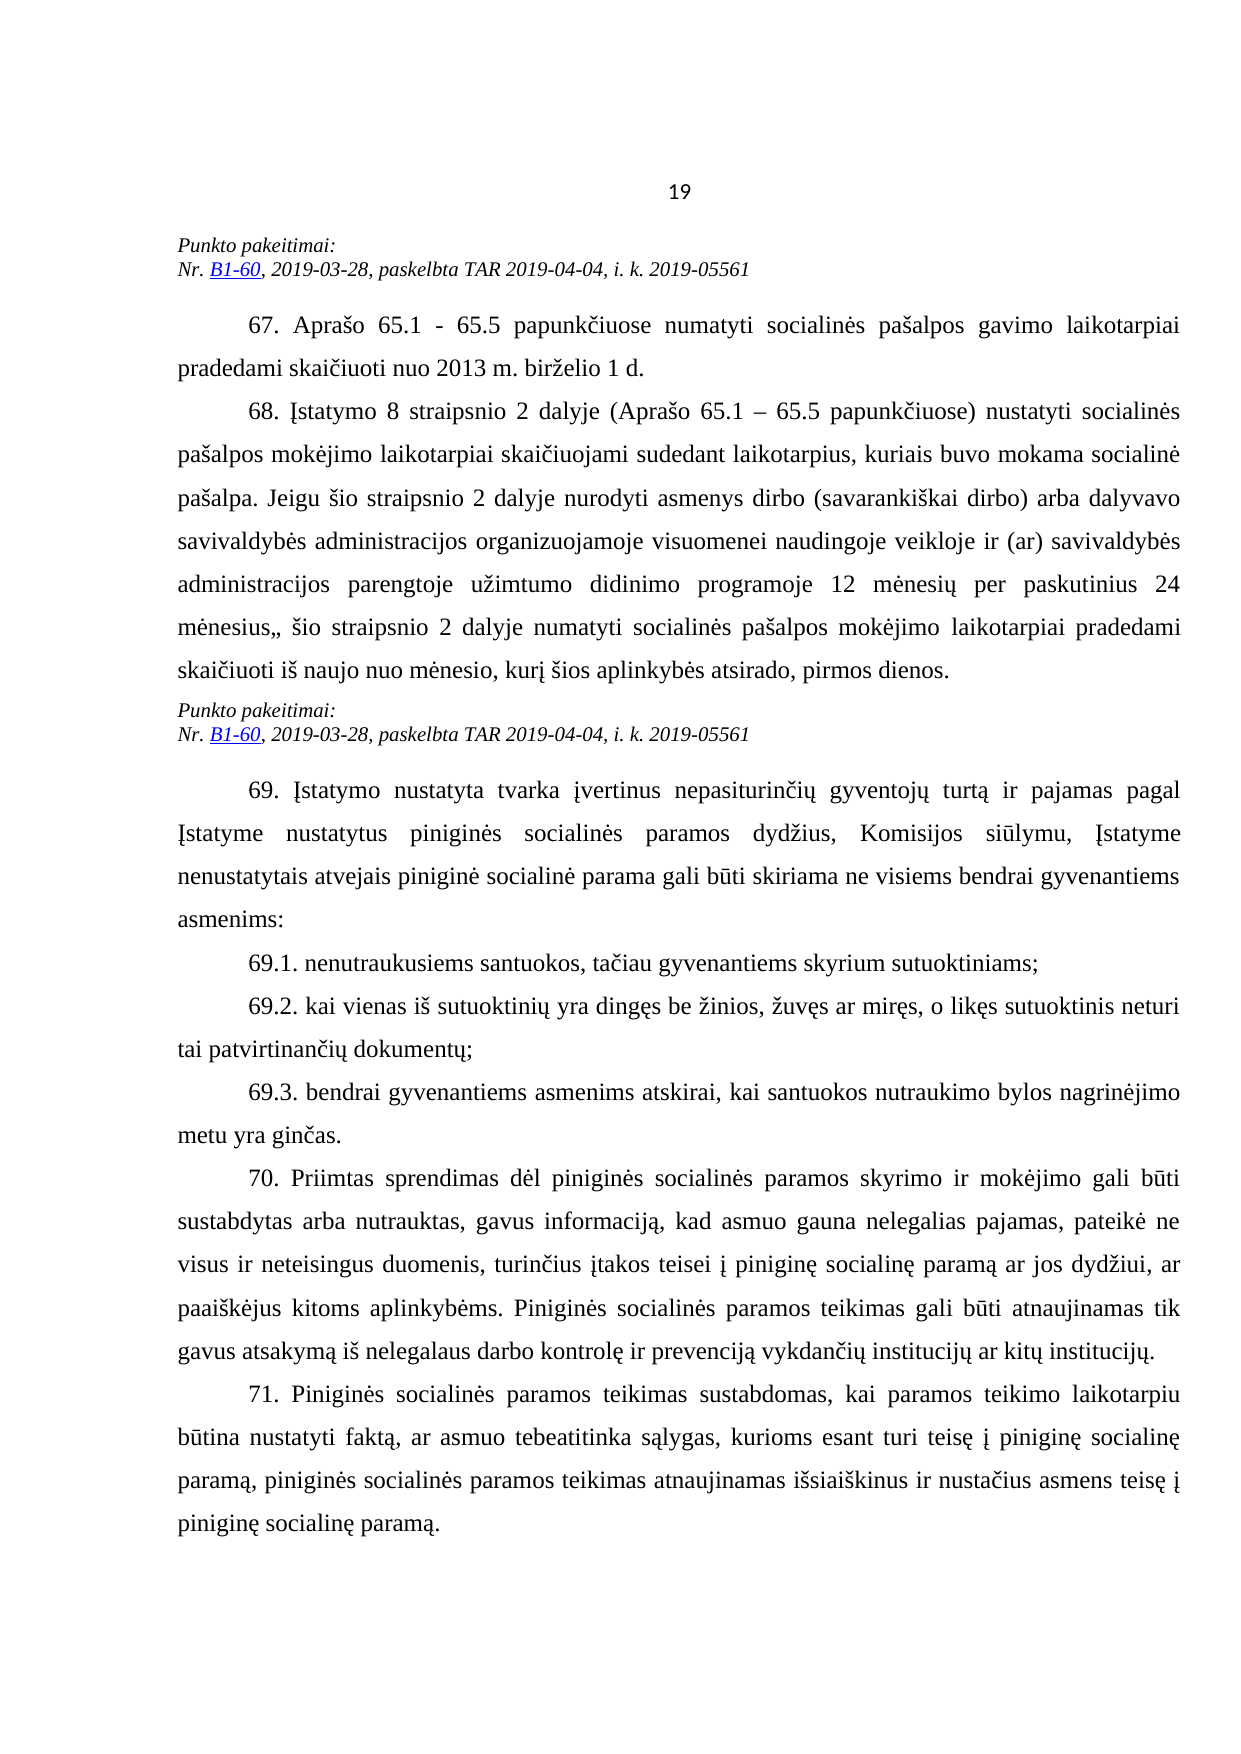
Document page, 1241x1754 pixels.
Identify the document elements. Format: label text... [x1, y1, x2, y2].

text Punkto pakeitimai: [177, 698, 1181, 722]
text 69. Įstatymo nustatyta tvarka įvertinus nepasiturinčių gyventojų turtą ir pajamas pagal Įstatyme nustatytus piniginės socialinės paramos dydžius, Komisijos siūlymu, Įstatyme nenustatytais atvejais piniginė socialinė parama gali būti skiriama ne visiems bendrai gyvenantiems asmenims: [177, 775, 1181, 933]
text 69.2. kai vienas iš sutuoktinių yra dingęs be žinios, žuvęs ar miręs, o likęs sutuoktinis neturi tai patvirtinančių dokumentų; [177, 991, 1181, 1063]
text 71. Piniginės socialinės paramos teikimas sustabdomas, kai paramos teikimo laikotarpiu būtina nustatyti faktą, ar asmuo tebeatitinka sąlygas, kurioms esant turi teisę į piniginę socialinę paramą, piniginės socialinės paramos teikimas atnaujinamas išsiaiškinus ir nustačius asmens teisę į piniginę socialinę paramą. [177, 1379, 1181, 1537]
text 68. Įstatymo 8 straipsnio 2 dalyje (Aprašo 65.1 – 65.5 papunkčiuose) nustatyti socialinės pašalpos mokėjimo laikotarpiai skaičiuojami sudedant laikotarpius, kuriais buvo mokama socialinė pašalpa. Jeigu šio straipsnio 2 dalyje nurodyti asmenys dirbo (savarankiškai dirbo) arba dalyvavo savivaldybės administracijos organizuojamoje visuomenei naudingoje veikloje ir (ar) savivaldybės administracijos parengtoje užimtumo didinimo programoje 12 mėnesių per paskutinius 24 mėnesius„ šio straipsnio 2 dalyje numatyti socialinės pašalpos mokėjimo laikotarpiai pradedami skaičiuoti iš naujo nuo mėnesio, kurį šios aplinkybės atsirado, pirmos dienos. [177, 396, 1181, 684]
text 70. Priimtas sprendimas dėl piniginės socialinės paramos skyrimo ir mokėjimo gali būti sustabdytas arba nutrauktas, gavus informaciją, kad asmuo gauna nelegalias pajamas, pateikė ne visus ir neteisingus duomenis, turinčius įtakos teisei į piniginę socialinę paramą ar jos dydžiui, ar paaiškėjus kitoms aplinkybėms. Piniginės socialinės paramos teikimas gali būti atnaujinamas tik gavus atsakymą iš nelegalaus darbo kontrolę ir prevenciją vykdančių institucijų ar kitų institucijų. [177, 1163, 1181, 1364]
text Punkto pakeitimai: [177, 233, 1181, 257]
text Nr. B1-60, 2019-03-28, paskelbta TAR 2019-04-04, i. k. 2019-05561 [177, 722, 1181, 746]
text 69.1. nenutraukusiems santuokos, tačiau gyvenantiems skyrium sutuoktiniams; [177, 948, 1181, 976]
text Nr. B1-60, 2019-03-28, paskelbta TAR 2019-04-04, i. k. 2019-05561 [177, 257, 1181, 281]
text 69.3. bendrai gyvenantiems asmenims atskirai, kai santuokos nutraukimo bylos nagrinėjimo metu yra ginčas. [177, 1077, 1181, 1149]
text 67. Aprašo 65.1 - 65.5 papunkčiuose numatyti socialinės pašalpos gavimo laikotarpiai pradedami skaičiuoti nuo 2013 m. birželio 1 d. [177, 310, 1181, 382]
